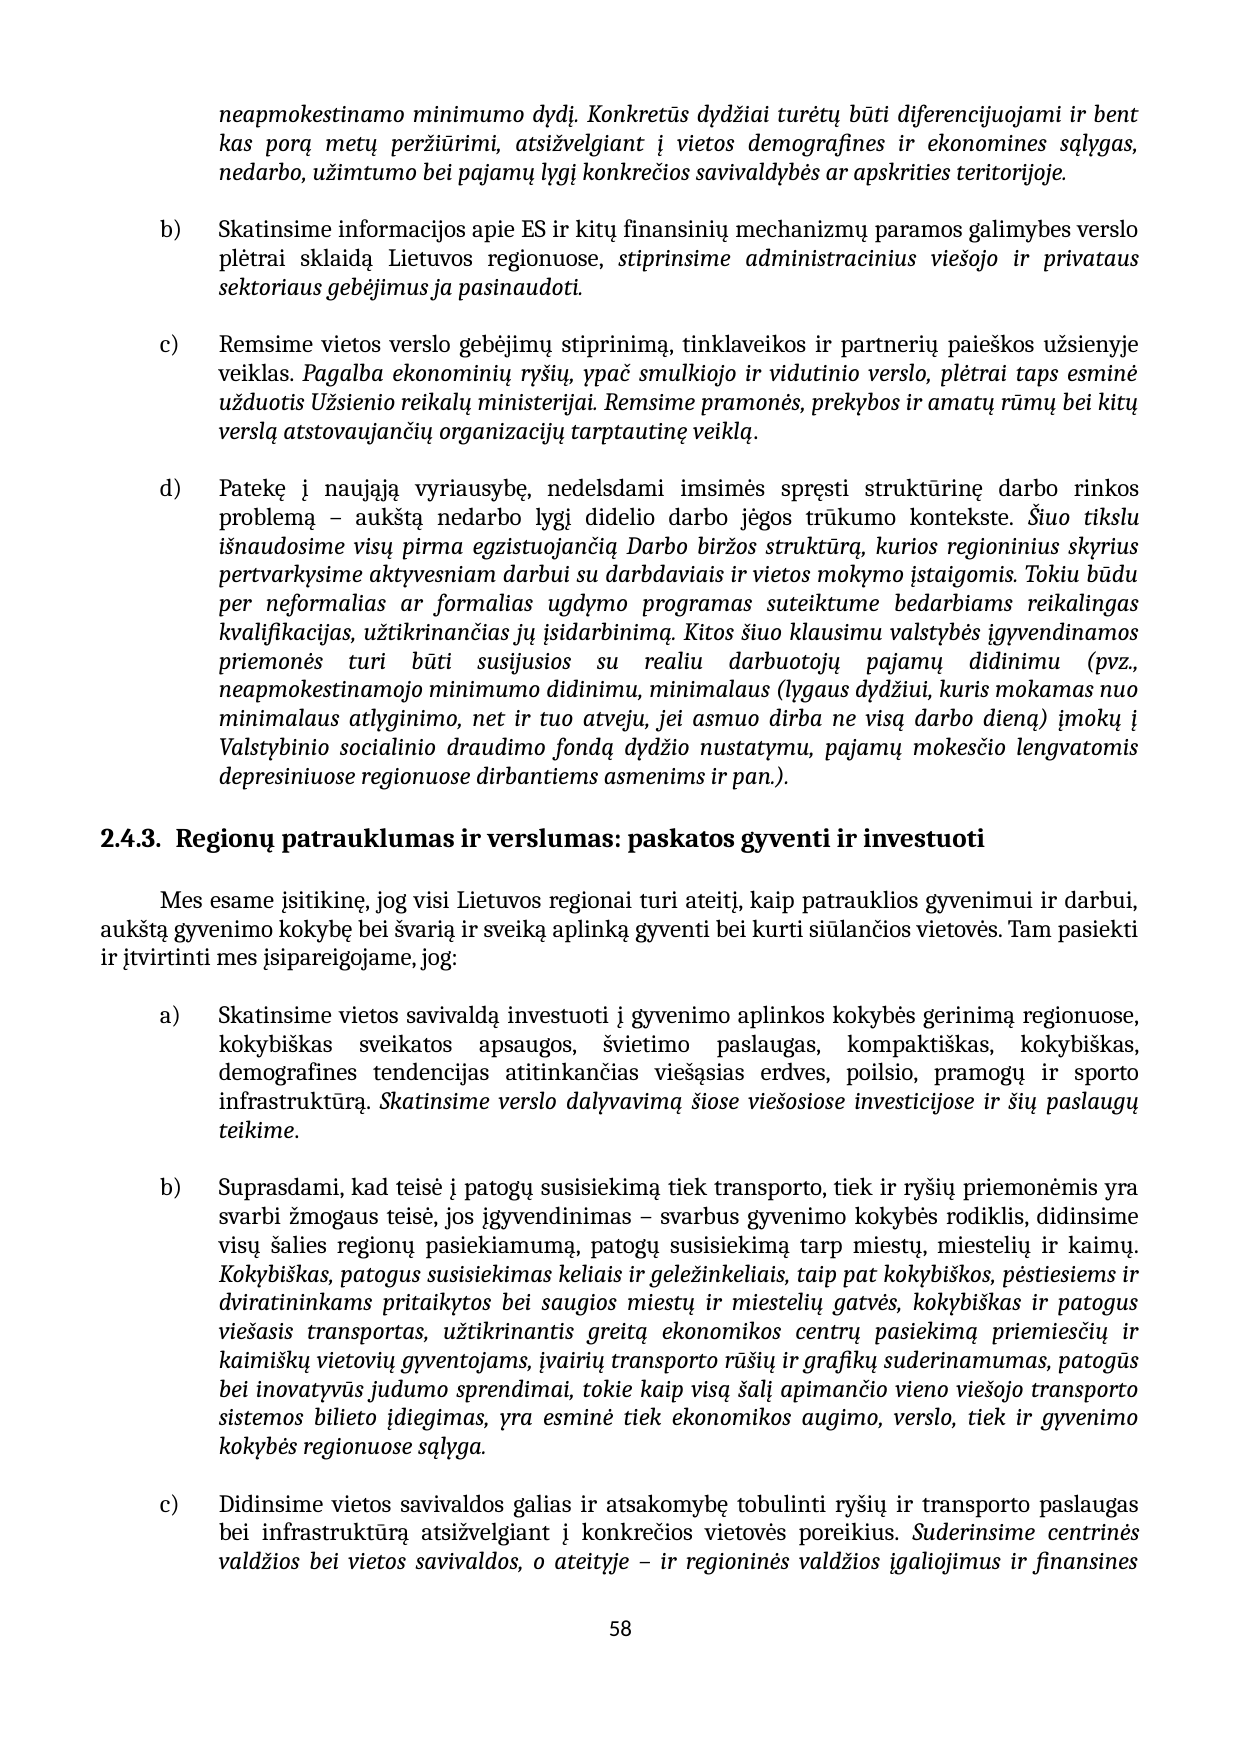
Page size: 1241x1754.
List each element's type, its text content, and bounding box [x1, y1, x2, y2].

list Patekę į naująją vyriausybę, nedelsdami imsimės spręsti struktūrinę darbo rinkos problemą – aukštą nedarbo lygį didelio darbo jėgos trūkumo kontekste. Šiuo tikslu išnaudosime visų pirma egzistuojančią Darbo biržos struktūrą, kurios regioninius skyrius pertvarkysime aktyvesniam darbui su darbdaviais ir vietos mokymo įstaigomis. Tokiu būdu per neformalias ar formalias ugdymo programas suteiktume bedarbiams reikalingas kvalifikacijas, užtikrinančias jų įsidarbinimą. Kitos šiuo klausimu valstybės įgyvendinamos priemonės turi būti susijusios su realiu darbuotojų pajamų didinimu (pvz., neapmokestinamojo minimumo didinimu, minimalaus (lygaus dydžiui, kuris mokamas nuo minimalaus atlyginimo, net ir tuo atveju, jei asmuo dirba ne visą darbo dieną) įmokų į Valstybinio socialinio draudimo fondą dydžio nustatymu, pajamų mokesčio lengvatomis depresiniuose regionuose dirbantiems asmenims ir pan.). [159, 474, 1140, 790]
list Skatinsime informacijos apie ES ir kitų finansinių mechanizmų paramos galimybes verslo plėtrai sklaidą Lietuvos regionuose, stiprinsime administracinius viešojo ir privataus sektoriaus gebėjimus ja pasinaudoti. [159, 215, 1140, 302]
list Skatinsime vietos savivaldą investuoti į gyvenimo aplinkos kokybės gerinimą regionuose, kokybiškas sveikatos apsaugos, švietimo paslaugas, kompaktiškas, kokybiškas, demografines tendencijas atitinkančias viešąsias erdves, poilsio, pramogų ir sporto infrastruktūrą. Skatinsime verslo dalyvavimą šiose viešosiose investicijose ir šių paslaugų teikime. [159, 1001, 1140, 1144]
subtitle Regionų patrauklumas ir verslumas: paskatos gyventi ir investuoti [100, 823, 1140, 854]
list Remsime vietos verslo gebėjimų stiprinimą, tinklaveikos ir partnerių paieškos užsienyje veiklas. Pagalba ekonominių ryšių, ypač smulkiojo ir vidutinio verslo, plėtrai taps esminė užduotis Užsienio reikalų ministerijai. Remsime pramonės, prekybos ir amatų rūmų bei kitų verslą atstovaujančių organizacijų tarptautinę veiklą. [159, 330, 1140, 445]
list Didinsime vietos savivaldos galias ir atsakomybę tobulinti ryšių ir transporto paslaugas bei infrastruktūrą atsižvelgiant į konkrečios vietovės poreikius. Suderinsime centrinės valdžios bei vietos savivaldos, o ateityje – ir regioninės valdžios įgaliojimus ir finansines [159, 1489, 1140, 1576]
list neapmokestinamo minimumo dydį. Konkretūs dydžiai turėtų būti diferencijuojami ir bent kas porą metų peržiūrimi, atsižvelgiant į vietos demografines ir ekonomines sąlygas, nedarbo, užimtumo bei pajamų lygį konkrečios savivaldybės ar apskrities teritorijoje. [159, 100, 1140, 187]
list Suprasdami, kad teisė į patogų susisiekimą tiek transporto, tiek ir ryšių priemonėmis yra svarbi žmogaus teisė, jos įgyvendinimas – svarbus gyvenimo kokybės rodiklis, didinsime visų šalies regionų pasiekiamumą, patogų susisiekimą tarp miestų, miestelių ir kaimų. Kokybiškas, patogus susisiekimas keliais ir geležinkeliais, taip pat kokybiškos, pėstiesiems ir dviratininkams pritaikytos bei saugios miestų ir miestelių gatvės, kokybiškas ir patogus viešasis transportas, užtikrinantis greitą ekonomikos centrų pasiekimą priemiesčių ir kaimiškų vietovių gyventojams, įvairių transporto rūšių ir grafikų suderinamumas, patogūs bei inovatyvūs judumo sprendimai, tokie kaip visą šalį apimančio vieno viešojo transporto sistemos bilieto įdiegimas, yra esminė tiek ekonomikos augimo, verslo, tiek ir gyvenimo kokybės regionuose sąlyga. [159, 1173, 1140, 1461]
text Mes esame įsitikinę, jog visi Lietuvos regionai turi ateitį, kaip patrauklios gyvenimui ir darbui, aukštą gyvenimo kokybę bei švarią ir sveiką aplinką gyventi bei kurti siūlančios vietovės. Tam pasiekti ir įtvirtinti mes įsipareigojame, jog: [100, 886, 1140, 972]
